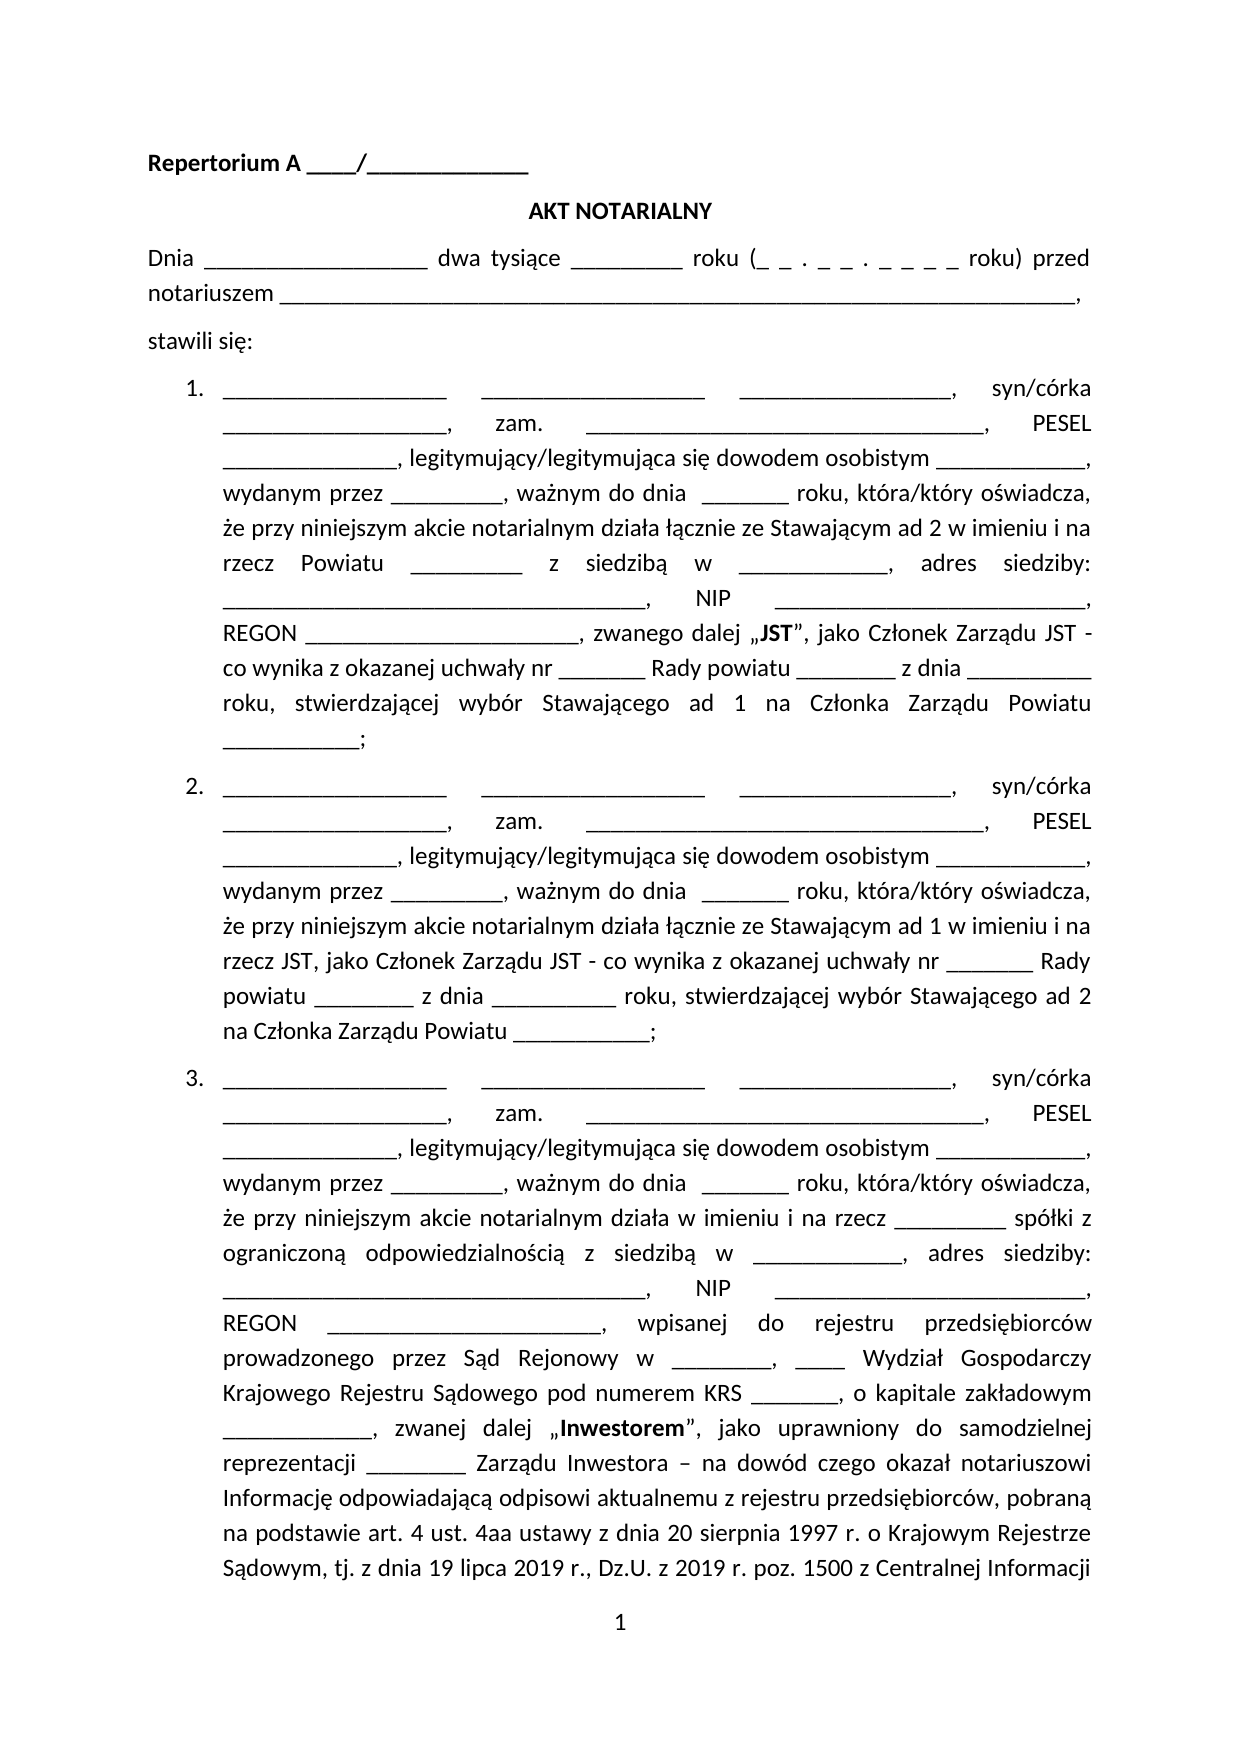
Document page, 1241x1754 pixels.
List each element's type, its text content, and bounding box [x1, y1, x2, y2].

list __________________ __________________ _________________, syn/córka __________________, zam. ________________________________, PESEL ______________, legitymujący/legitymująca się dowodem osobistym ____________, wydanym przez _________, ważnym do dnia _______ roku, która/który oświadcza, że przy niniejszym akcie notarialnym działa łącznie ze Stawającym ad 1 w imieniu i na rzecz JST, jako Członek Zarządu JST - co wynika z okazanej uchwały nr _______ Rady powiatu ________ z dnia __________ roku, stwierdzającej wybór Stawającego ad 2 na Członka Zarządu Powiatu ___________; [185, 770, 1093, 1046]
list __________________ __________________ _________________, syn/córka __________________, zam. ________________________________, PESEL ______________, legitymujący/legitymująca się dowodem osobistym ____________, wydanym przez _________, ważnym do dnia _______ roku, która/który oświadcza, że przy niniejszym akcie notarialnym działa łącznie ze Stawającym ad 2 w imieniu i na rzecz Powiatu _________ z siedzibą w ____________, adres siedziby: __________________________________, NIP _________________________, REGON ______________________, zwanego dalej „JST”, jako Członek Zarządu JST - co wynika z okazanej uchwały nr _______ Rady powiatu ________ z dnia __________ roku, stwierdzającej wybór Stawającego ad 1 na Członka Zarządu Powiatu ___________; [185, 373, 1093, 753]
text Repertorium A ____/_____________ [148, 148, 1093, 178]
text stawili się: [148, 325, 1093, 356]
text AKT NOTARIALNY [148, 195, 1093, 226]
list __________________ __________________ _________________, syn/córka __________________, zam. ________________________________, PESEL ______________, legitymujący/legitymująca się dowodem osobistym ____________, wydanym przez _________, ważnym do dnia _______ roku, która/który oświadcza, że przy niniejszym akcie notarialnym działa w imieniu i na rzecz _________ spółki z ograniczoną odpowiedzialnością z siedzibą w ____________, adres siedziby: __________________________________, NIP _________________________, REGON ______________________, wpisanej do rejestru przedsiębiorców prowadzonego przez Sąd Rejonowy w ________, ____ Wydział Gospodarczy Krajowego Rejestru Sądowego pod numerem KRS _______, o kapitale zakładowym ____________, zwanej dalej „Inwestorem”, jako uprawniony do samodzielnej reprezentacji ________ Zarządu Inwestora – na dowód czego okazał notariuszowi Informację odpowiadającą odpisowi aktualnemu z rejestru przedsiębiorców, pobraną na podstawie art. 4 ust. 4aa ustawy z dnia 20 sierpnia 1997 r. o Krajowym Rejestrze Sądowym, tj. z dnia 19 lipca 2019 r., Dz.U. z 2019 r. poz. 1500 z Centralnej Informacji [185, 1063, 1093, 1583]
text Dnia __________________ dwa tysiące _________ roku (_ _ . _ _ . _ _ _ _ roku) przed notariuszem ________________________________________________________________, [148, 243, 1093, 308]
